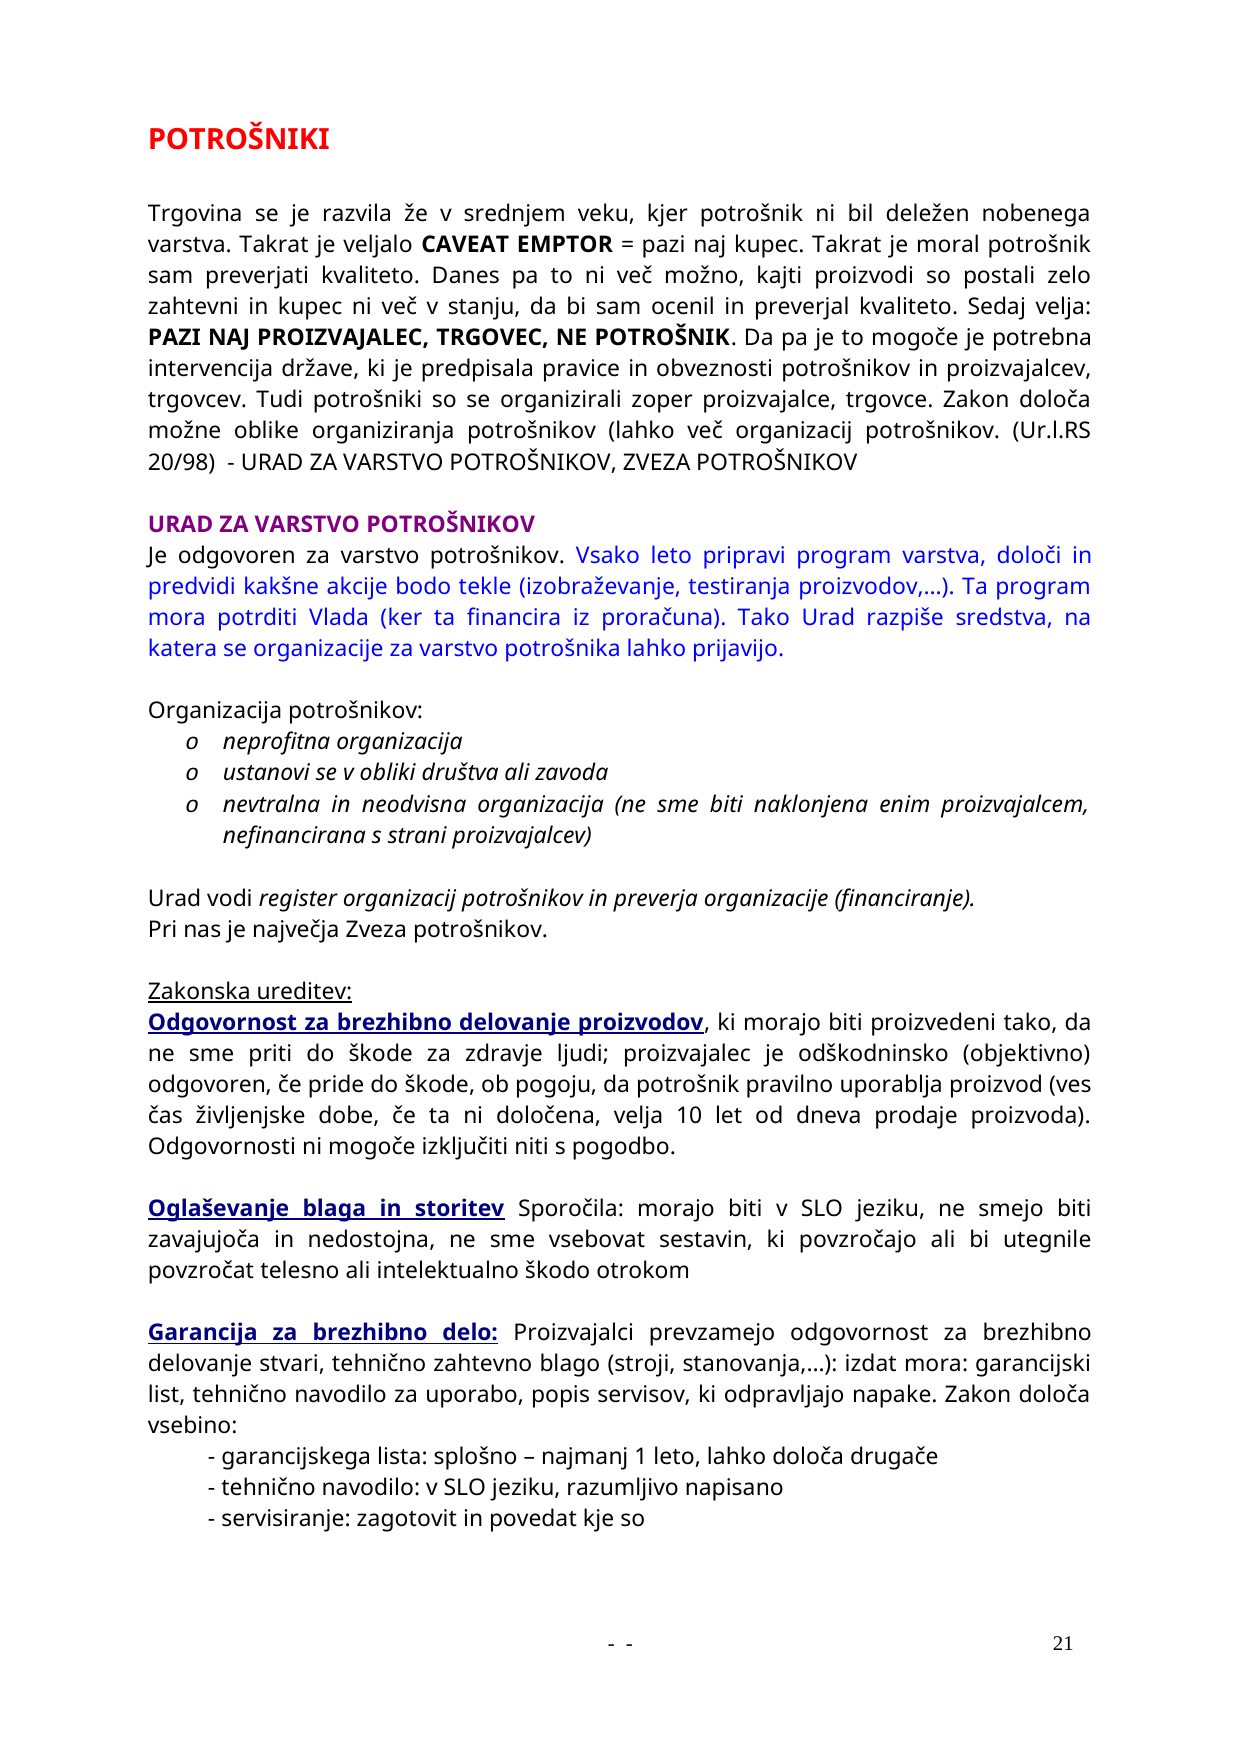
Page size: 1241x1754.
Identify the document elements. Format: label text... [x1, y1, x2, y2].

text Odgovornost za brezhibno delovanje proizvodov, ki morajo biti proizvedeni tako, da ne sme priti do škode za zdravje ljudi; proizvajalec je odškodninsko (objektivno) odgovoren, če pride do škode, ob pogoju, da potrošnik pravilno uporablja proizvod (ves čas življenjske dobe, če ta ni določena, velja 10 let od dneva prodaje proizvoda). Odgovornosti ni mogoče izključiti niti s pogodbo. [148, 1006, 1092, 1161]
text Trgovina se je razvila že v srednjem veku, kjer potrošnik ni bil deležen nobenega varstva. Takrat je veljalo CAVEAT EMPTOR = pazi naj kupec. Takrat je moral potrošnik sam preverjati kvaliteto. Danes pa to ni več možno, kajti proizvodi so postali zelo zahtevni in kupec ni več v stanju, da bi sam ocenil in preverjal kvaliteto. Sedaj velja: PAZI NAJ PROIZVAJALEC, TRGOVEC, NE POTROŠNIK. Da pa je to mogoče je potrebna intervencija države, ki je predpisala pravice in obveznosti potrošnikov in proizvajalcev, trgovcev. Tudi potrošniki so se organizirali zoper proizvajalce, trgovce. Zakon določa možne oblike organiziranja potrošnikov (lahko več organizacij potrošnikov. (Ur.l.RS 20/98) - URAD ZA VARSTVO POTROŠNIKOV, ZVEZA POTROŠNIKOV [148, 197, 1092, 476]
list neprofitna organizacija [185, 725, 1092, 756]
text Je odgovoren za varstvo potrošnikov. Vsako leto pripravi program varstva, določi in predvidi kakšne akcije bodo tekle (izobraževanje, testiranja proizvodov,…). Ta program mora potrditi Vlada (ker ta financira iz proračuna). Tako Urad razpiše sredstva, na katera se organizacije za varstvo potrošnika lahko prijavijo. [148, 538, 1092, 663]
text Urad vodi register organizacij potrošnikov in preverja organizacije (financiranje). [148, 882, 1092, 913]
text Organizacija potrošnikov: [148, 694, 1092, 725]
text - servisiranje: zagotovit in povedat kje so [148, 1502, 1092, 1533]
list ustanovi se v obliki društva ali zavoda [185, 756, 1092, 788]
text Zakonska ureditev: [148, 975, 1092, 1006]
text - garancijskega lista: splošno – najmanj 1 leto, lahko določa drugače [148, 1440, 1092, 1471]
text Pri nas je največja Zveza potrošnikov. [148, 913, 1092, 944]
text - tehnično navodilo: v SLO jeziku, razumljivo napisano [148, 1471, 1092, 1502]
text POTROŠNIKI [148, 118, 1092, 158]
text Oglaševanje blaga in storitev Sporočila: morajo biti v SLO jeziku, ne smejo biti zavajujoča in nedostojna, ne sme vsebovat sestavin, ki povzročajo ali bi utegnile povzročat telesno ali intelektualno škodo otrokom [148, 1192, 1092, 1285]
text URAD ZA VARSTVO POTROŠNIKOV [148, 507, 1092, 538]
text Garancija za brezhibno delo: Proizvajalci prevzamejo odgovornost za brezhibno delovanje stvari, tehnično zahtevno blago (stroji, stanovanja,…): izdat mora: garancijski list, tehnično navodilo za uporabo, popis servisov, ki odpravljajo napake. Zakon določa vsebino: [148, 1316, 1092, 1440]
list nevtralna in neodvisna organizacija (ne sme biti naklonjena enim proizvajalcem, nefinancirana s strani proizvajalcev) [185, 788, 1092, 851]
